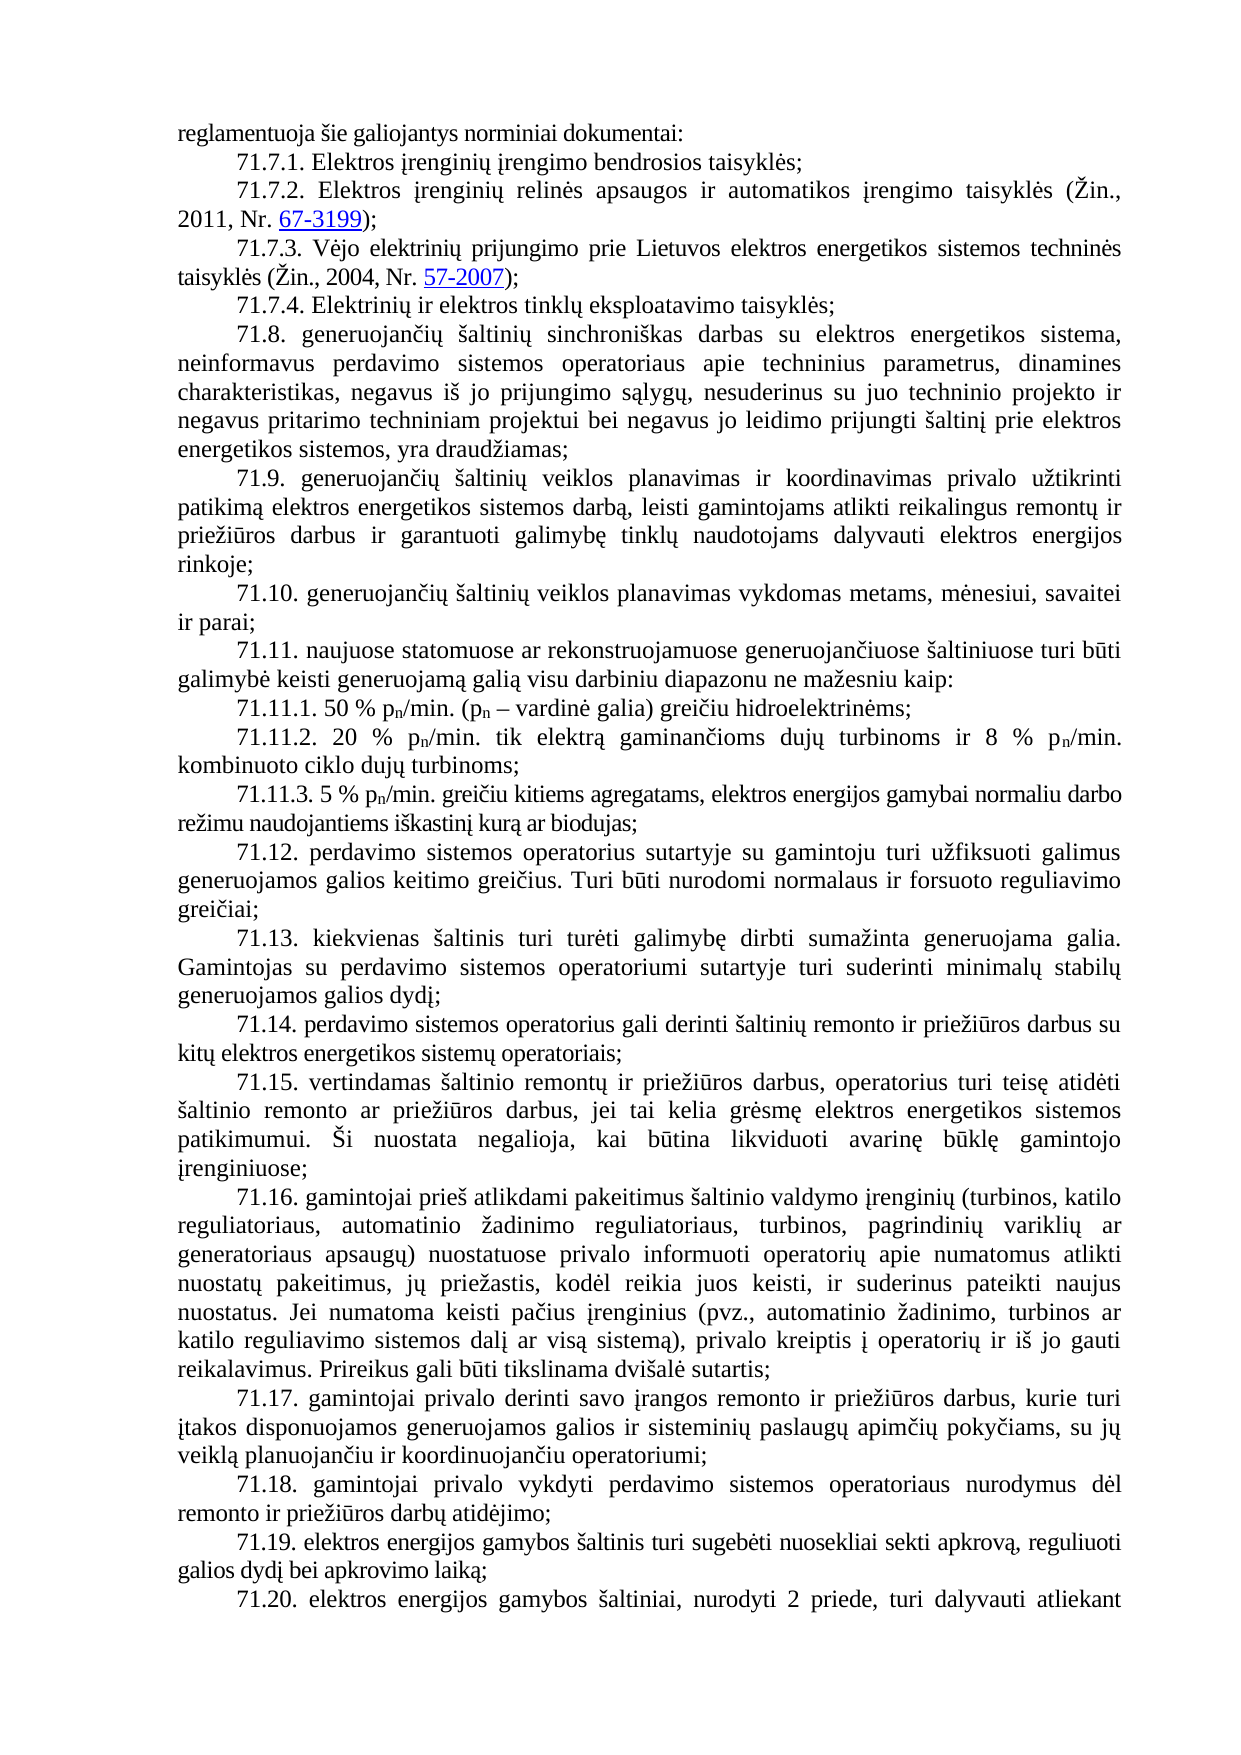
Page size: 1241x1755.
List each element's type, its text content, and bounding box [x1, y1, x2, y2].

text 71.13. kiekvienas šaltinis turi turėti galimybę dirbti sumažinta generuojama galia. Gamintojas su perdavimo sistemos operatoriumi sutartyje turi suderinti minimalų stabilų generuojamos galios dydį; [177, 923, 1122, 1009]
text 71.19. elektros energijos gamybos šaltinis turi sugebėti nuosekliai sekti apkrovą, reguliuoti galios dydį bei apkrovimo laiką; [177, 1527, 1122, 1584]
text 71.15. vertindamas šaltinio remontų ir priežiūros darbus, operatorius turi teisę atidėti šaltinio remonto ar priežiūros darbus, jei tai kelia grėsmę elektros energetikos sistemos patikimumui. Ši nuostata negalioja, kai būtina likviduoti avarinę būklę gamintojo įrenginiuose; [177, 1067, 1122, 1182]
text 71.11.1. 50 % pn/min. (pn – vardinė galia) greičiu hidroelektrinėms; [177, 693, 1122, 722]
text 71.18. gamintojai privalo vykdyti perdavimo sistemos operatoriaus nurodymus dėl remonto ir priežiūros darbų atidėjimo; [177, 1469, 1122, 1527]
text 71.20. elektros energijos gamybos šaltiniai, nurodyti 2 priede, turi dalyvauti atliekant pirminį dažnio reguliavimą, t. y. jo pirminių variklių galios reguliavimo sistema turi užtikrinti aktyviosios galios pokytį ir išlaikymą pagal suderintą statiškumo koeficientą, kintant srovės dažniui elektros energetikos sistemoje. Pirminių reguliatorių nejautrumo zona turi būti ne didesnė kaip ±10 mHz, o neveikimo zona turi turėti galimybę būti pakeista ±200 mHz intervale 10 mHz žingsniu. Statiškumo koeficiento nustatymo galimybių ribos nuo 2 iki 10 % su keitimo intervalu <= 0,5 %. Paprastai nustatyta jo reikšmė turėtų būti 4–5 %; [177, 1584, 1122, 1613]
text 71.11. naujuose statomuose ar rekonstruojamuose generuojančiuose šaltiniuose turi būti galimybė keisti generuojamą galią visu darbiniu diapazonu ne mažesniu kaip: [177, 636, 1122, 693]
text 71.9. generuojančių šaltinių veiklos planavimas ir koordinavimas privalo užtikrinti patikimą elektros energetikos sistemos darbą, leisti gamintojams atlikti reikalingus remontų ir priežiūros darbus ir garantuoti galimybę tinklų naudotojams dalyvauti elektros energijos rinkoje; [177, 463, 1122, 578]
text 71.16. gamintojai prieš atlikdami pakeitimus šaltinio valdymo įrenginių (turbinos, katilo reguliatoriaus, automatinio žadinimo reguliatoriaus, turbinos, pagrindinių variklių ar generatoriaus apsaugų) nuostatuose privalo informuoti operatorių apie numatomus atlikti nuostatų pakeitimus, jų priežastis, kodėl reikia juos keisti, ir suderinus pateikti naujus nuostatus. Jei numatoma keisti pačius įrenginius (pvz., automatinio žadinimo, turbinos ar katilo reguliavimo sistemos dalį ar visą sistemą), privalo kreiptis į operatorių ir iš jo gauti reikalavimus. Prireikus gali būti tikslinama dvišalė sutartis; [177, 1182, 1122, 1383]
text 71.7.4. Elektrinių ir elektros tinklų eksploatavimo taisyklės; [177, 291, 1122, 319]
text reglamentuoja šie galiojantys norminiai dokumentai: [177, 118, 1122, 147]
text 71.14. perdavimo sistemos operatorius gali derinti šaltinių remonto ir priežiūros darbus su kitų elektros energetikos sistemų operatoriais; [177, 1009, 1122, 1067]
text 71.12. perdavimo sistemos operatorius sutartyje su gamintoju turi užfiksuoti galimus generuojamos galios keitimo greičius. Turi būti nurodomi normalaus ir forsuoto reguliavimo greičiai; [177, 837, 1122, 923]
text 71.7.2. Elektros įrenginių relinės apsaugos ir automatikos įrengimo taisyklės (Žin., 2011, Nr. 67-3199); [177, 176, 1122, 233]
text 71.7.3. Vėjo elektrinių prijungimo prie Lietuvos elektros energetikos sistemos techninės taisyklės (Žin., 2004, Nr. 57-2007); [177, 233, 1122, 291]
text 71.8. generuojančių šaltinių sinchroniškas darbas su elektros energetikos sistema, neinformavus perdavimo sistemos operatoriaus apie techninius parametrus, dinamines charakteristikas, negavus iš jo prijungimo sąlygų, nesuderinus su juo techninio projekto ir negavus pritarimo techniniam projektui bei negavus jo leidimo prijungti šaltinį prie elektros energetikos sistemos, yra draudžiamas; [177, 319, 1122, 463]
text 71.7.1. Elektros įrenginių įrengimo bendrosios taisyklės; [177, 147, 1122, 176]
text 71.11.3. 5 % pn/min. greičiu kitiems agregatams, elektros energijos gamybai normaliu darbo režimu naudojantiems iškastinį kurą ar biodujas; [177, 779, 1122, 837]
text 71.10. generuojančių šaltinių veiklos planavimas vykdomas metams, mėnesiui, savaitei ir parai; [177, 578, 1122, 636]
text 71.17. gamintojai privalo derinti savo įrangos remonto ir priežiūros darbus, kurie turi įtakos disponuojamos generuojamos galios ir sisteminių paslaugų apimčių pokyčiams, su jų veiklą planuojančiu ir koordinuojančiu operatoriumi; [177, 1383, 1122, 1469]
text 71.11.2. 20 % pn/min. tik elektrą gaminančioms dujų turbinoms ir 8 % pn/min. kombinuoto ciklo dujų turbinoms; [177, 722, 1122, 779]
